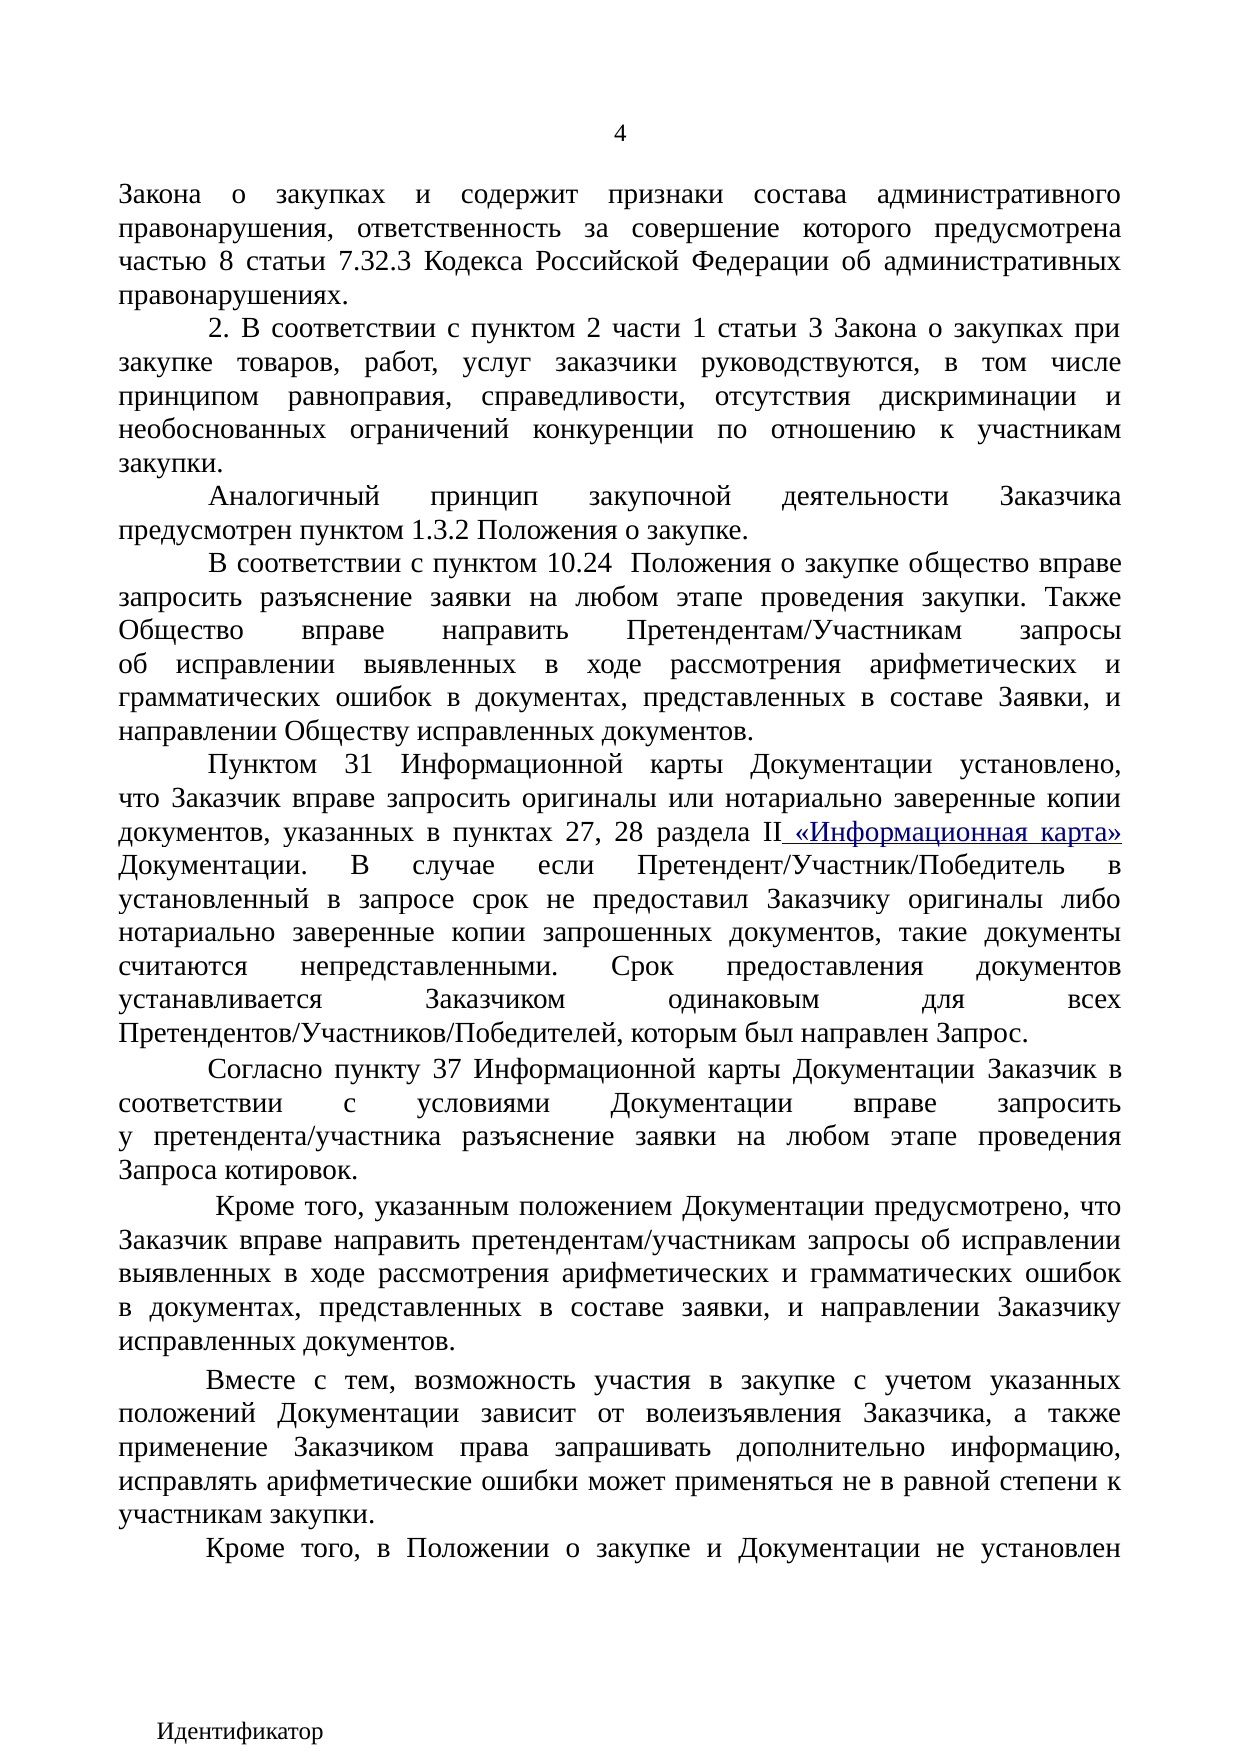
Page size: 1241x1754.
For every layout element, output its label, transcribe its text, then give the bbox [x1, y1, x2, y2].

text 2. В соответствии с пунктом 2 части 1 статьи 3 Закона о закупках при закупке товаров, работ, услуг заказчики руководствуются, в том числе принципом равноправия, справедливости, отсутствия дискриминации и необоснованных ограничений конкуренции по отношению к участникам закупки. [118, 311, 1122, 478]
text Вместе с тем, возможность участия в закупке с учетом указанных положений Документации зависит от волеизъявления Заказчика, а также применение Заказчиком права запрашивать дополнительно информацию, исправлять арифметические ошибки может применяться не в равной степени к участникам закупки. [118, 1362, 1122, 1530]
text Закона о закупках и содержит признаки состава административного правонарушения, ответственность за совершение которого предусмотрена частью 8 статьи 7.32.3 Кодекса Российской Федерации об административных правонарушениях. [118, 176, 1122, 311]
text Пунктом 31 Информационной карты Документации установлено, что Заказчик вправе запросить оригиналы или нотариально заверенные копии документов, указанных в пунктах 27, 28 раздела II «Информационная карта» Документации. В случае если Претендент/Участник/Победитель в установленный в запросе срок не предоставил Заказчику оригиналы либо нотариально заверенные копии запрошенных документов, такие документы считаются непредставленными. Срок предоставления документов устанавливается Заказчиком одинаковым для всех Претендентов/Участников/Победителей, которым был направлен Запрос. [118, 747, 1122, 1048]
text Аналогичный принцип закупочной деятельности Заказчика предусмотрен пунктом 1.3.2 Положения о закупке. [118, 478, 1122, 545]
text Кроме того, указанным положением Документации предусмотрено, что Заказчик вправе направить претендентам/участникам запросы об исправлении выявленных в ходе рассмотрения арифметических и грамматических ошибок в документах, представленных в составе заявки, и направлении Заказчику исправленных документов. [118, 1188, 1122, 1356]
text Согласно пункту 37 Информационной карты Документации Заказчик в соответствии с условиями Документации вправе запросить у претендента/участника разъяснение заявки на любом этапе проведения Запроса котировок. [118, 1051, 1122, 1186]
text Кроме того, в Положении о закупке и Документации не установлен [118, 1530, 1122, 1563]
text В соответствии с пунктом 10.24 Положения о закупке общество вправе запросить разъяснение заявки на любом этапе проведения закупки. Также Общество вправе направить Претендентам/Участникам запросы об исправлении выявленных в ходе рассмотрения арифметических и грамматических ошибок в документах, представленных в составе Заявки, и направлении Обществу исправленных документов. [118, 545, 1122, 747]
